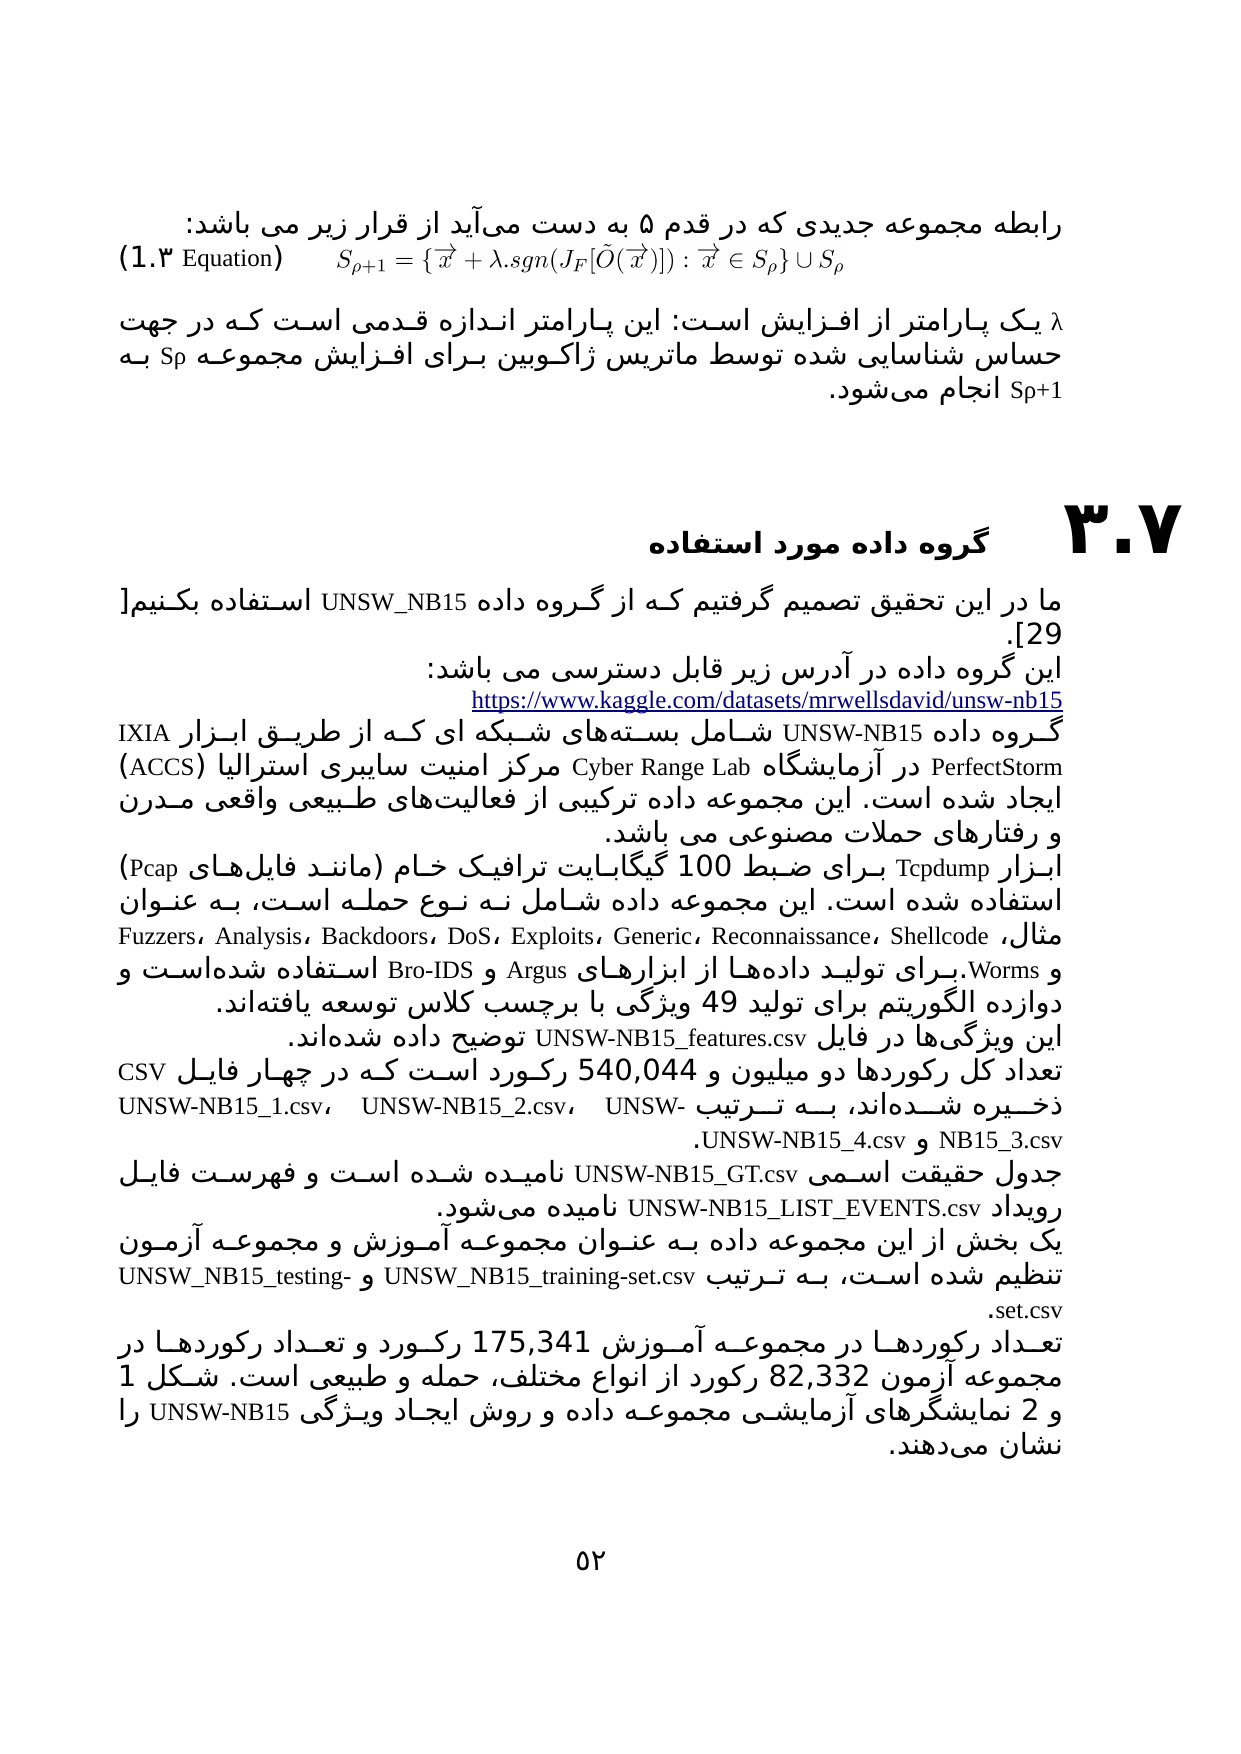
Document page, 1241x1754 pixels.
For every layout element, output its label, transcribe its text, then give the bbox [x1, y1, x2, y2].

text تعداد رکوردها در مجموعه آموزش 175,341 رکورد و تعداد رکوردها در مجموعه آزمون 82,332 رکورد از انواع مختلف، حمله و طبیعی است. شکل 1 و 2 نمایشگرهای آزمایشی مجموعه داده و روش ایجاد ویژگی UNSW-NB15 را نشان می‌دهند. [118, 1325, 1063, 1461]
text تعداد کل رکوردها دو میلیون و 540,044 رکورد است که در چهار فایل CSV ذخیره شده‌اند، به ترتیب UNSW-NB15_1.csv، UNSW-NB15_2.csv، UNSW-NB15_3.csv و UNSW-NB15_4.csv. [118, 1053, 1063, 1155]
text ما در این تحقیق تصمیم گرفتیم که از گروه داده UNSW_NB15 استفاده بکنیم[29]. [118, 583, 1063, 651]
text این گروه داده در آدرس زیر قابل دسترسی می باشد: [118, 651, 1063, 685]
text λ یک پارامتر از افزایش است: این پارامتر اندازه قدمی است که در جهت حساس شناسایی شده توسط ماتریس ژاکوبین برای افزایش مجموعه Sρ به Sρ+1 انجام می‌شود. [118, 303, 1063, 405]
picture [337, 243, 843, 275]
text ابزار Tcpdump برای ضبط 100 گیگابایت ترافیک خام (مانند فایل‌های Pcap) استفاده شده است. این مجموعه داده شامل نه نوع حمله است، به عنوان مثال، Fuzzers، Analysis، Backdoors، DoS، Exploits، Generic، Reconnaissance، Shellcode و Worms.برای تولید داده‌ها از ابزارهای Argus و Bro-IDS استفاده شده‌است و دوازده الگوریتم برای تولید 49 ویژگی با برچسب کلاس توسعه یافته‌اند. [118, 850, 1063, 1019]
text این ویژگی‌ها در فایل UNSW-NB15_features.csv توضیح داده شده‌اند. [118, 1019, 1063, 1053]
subtitle گروه داده مورد استفاده [118, 483, 1063, 571]
text رابطه مجموعه جدیدی که در قدم ۵ به دست می‌آید از قرار زیر می باشد: [118, 206, 1063, 240]
text یک بخش از این مجموعه داده به عنوان مجموعه آموزش و مجموعه آزمون تنظیم شده است، به ترتیب UNSW_NB15_training-set.csv و UNSW_NB15_testing-set.csv. [118, 1223, 1063, 1325]
text گروه داده UNSW-NB15 شامل بسته‌های شبکه ای که از طریق ابزار IXIA PerfectStorm در آزمایشگاه Cyber Range Lab مرکز امنیت سایبری استرالیا (ACCS) ایجاد شده است. این مجموعه داده ترکیبی از فعالیت‌های طبیعی واقعی مدرن و رفتارهای حملات مصنوعی می باشد. [118, 714, 1063, 850]
text https://www.kaggle.com/datasets/mrwellsdavid/unsw-nb15 [118, 685, 1063, 714]
text (Equation ٣.1) [118, 240, 1063, 274]
text جدول حقیقت اسمی UNSW-NB15_GT.csv نامیده شده است و فهرست فایل رویداد UNSW-NB15_LIST_EVENTS.csv نامیده می‌شود. [118, 1155, 1063, 1223]
